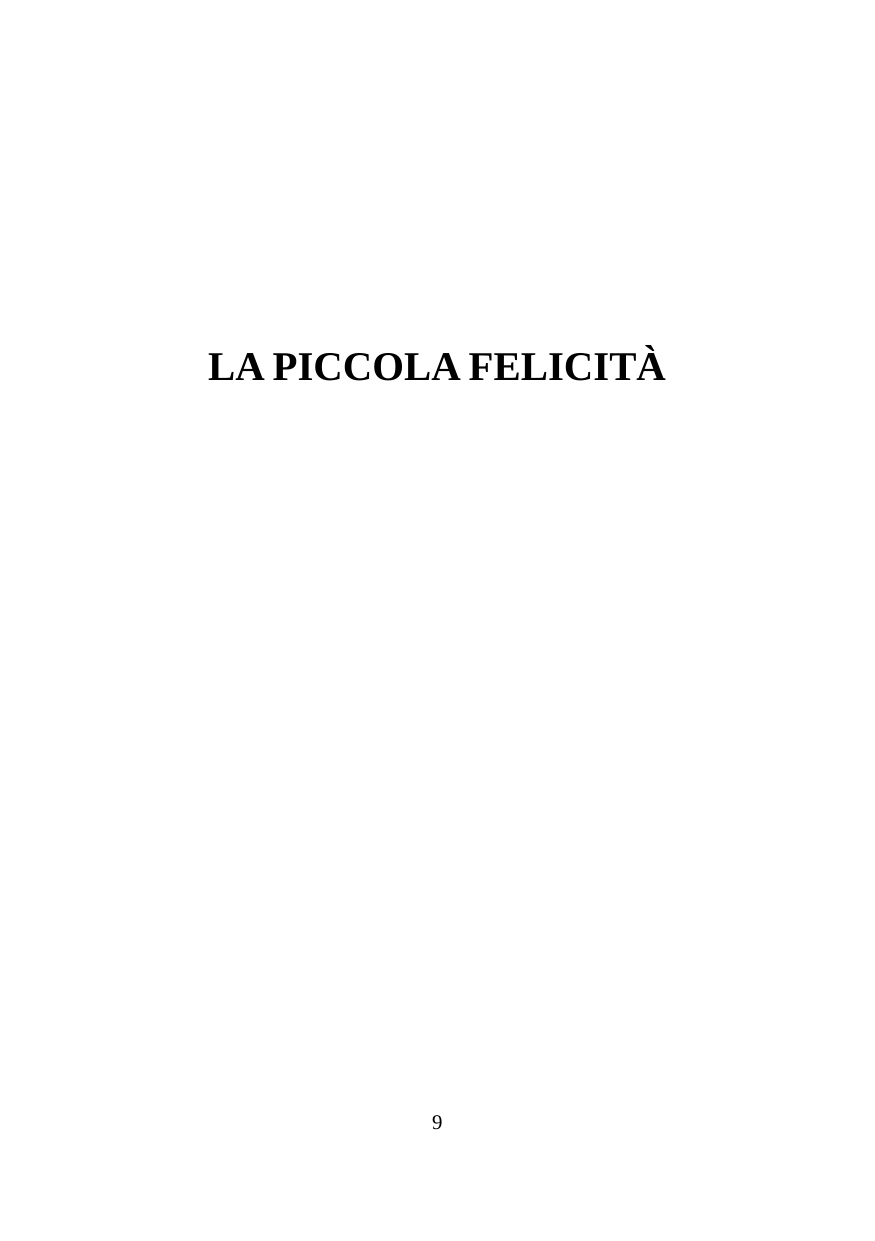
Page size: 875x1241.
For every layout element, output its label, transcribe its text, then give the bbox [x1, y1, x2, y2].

subtitle LA PICCOLA FELICITÀ [106, 342, 768, 389]
